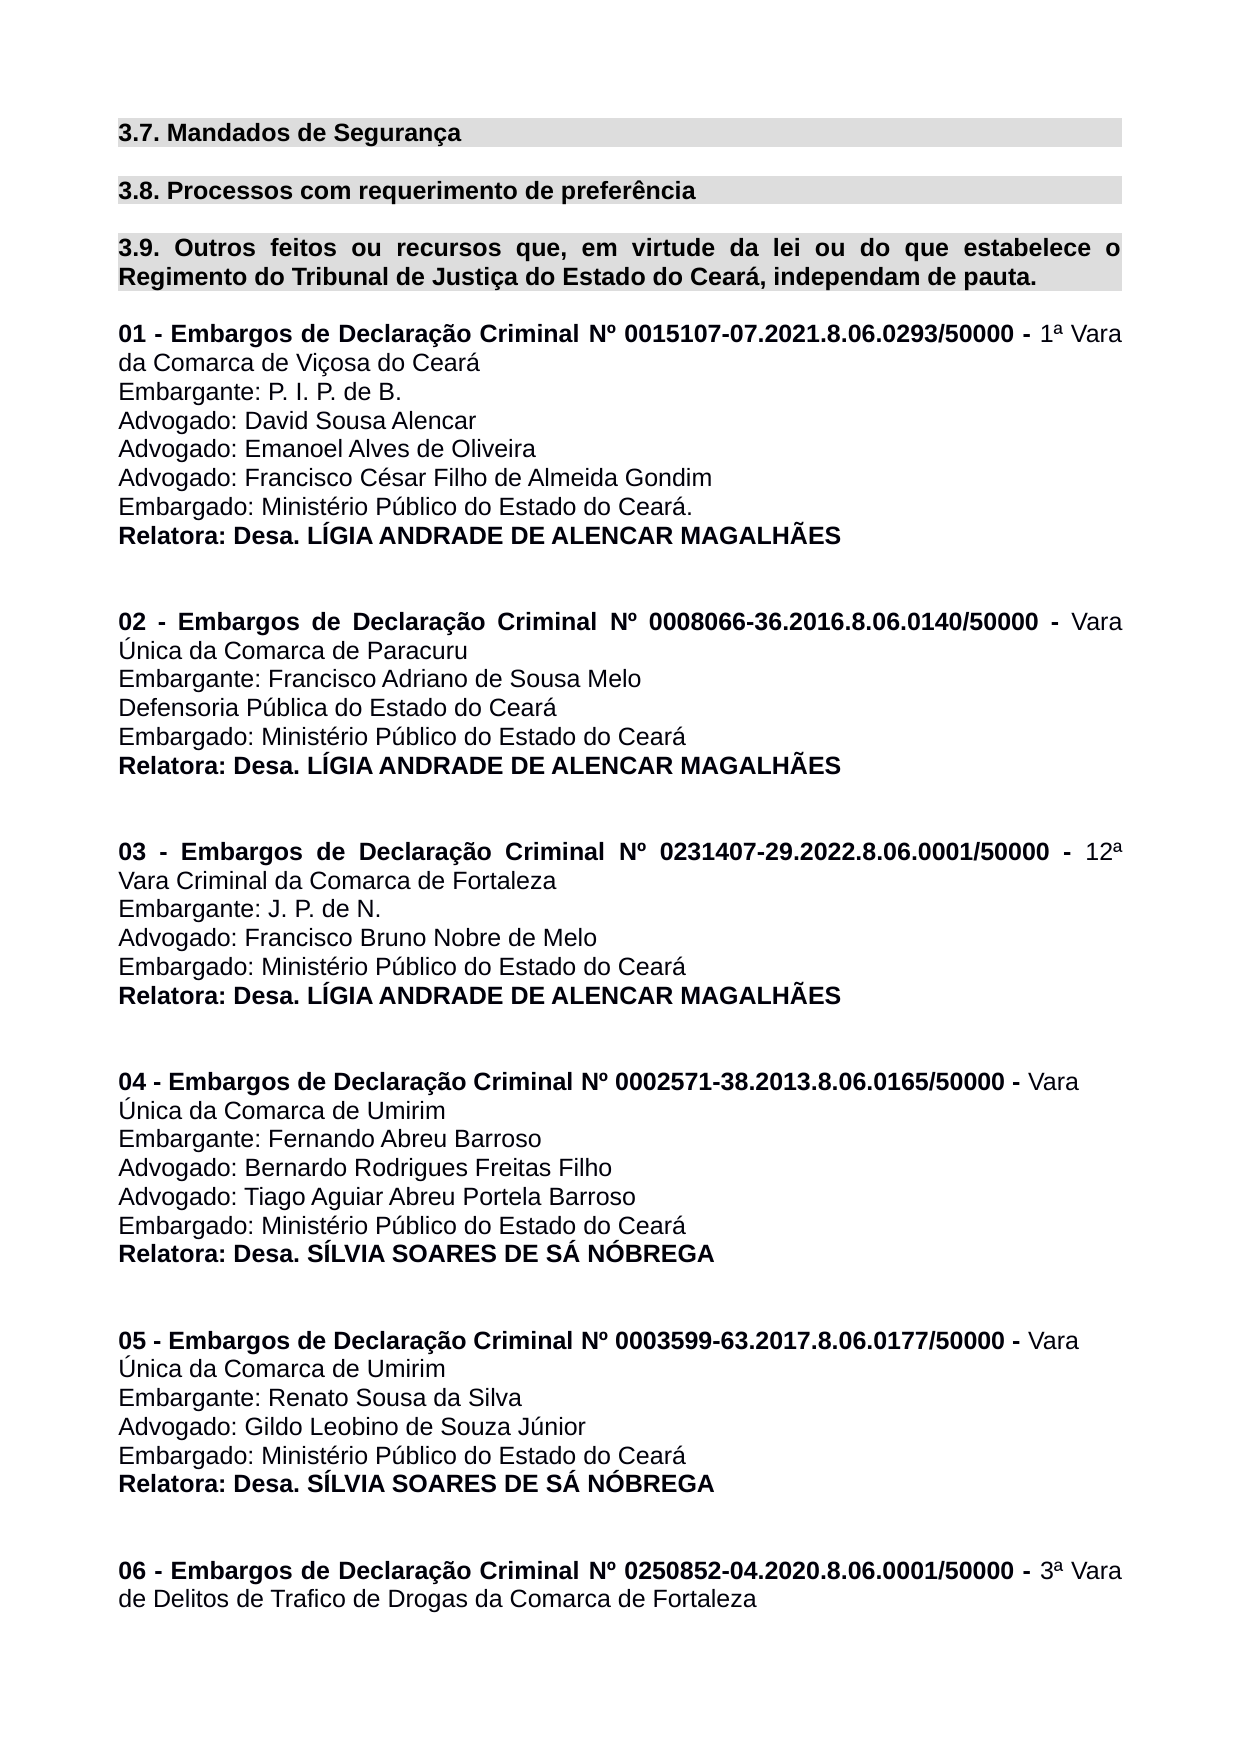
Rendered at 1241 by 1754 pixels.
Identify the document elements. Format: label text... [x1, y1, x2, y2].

text Defensoria Pública do Estado do Ceará [118, 693, 1122, 722]
text Relatora: Desa. SÍLVIA SOARES DE SÁ NÓBREGA [118, 1469, 1122, 1498]
text Embargado: Ministério Público do Estado do Ceará [118, 722, 1122, 751]
text Embargado: Ministério Público do Estado do Ceará [118, 1211, 1122, 1239]
text Advogado: David Sousa Alencar [118, 406, 1122, 434]
text 3.9. Outros feitos ou recursos que, em virtude da lei ou do que estabelece o Regimento do Tribunal de Justiça do Estado do Ceará, independam de pauta. [118, 233, 1122, 291]
text Única da Comarca de Umirim [118, 1354, 1122, 1383]
text Relatora: Desa. SÍLVIA SOARES DE SÁ NÓBREGA [118, 1239, 1122, 1268]
text 06 - Embargos de Declaração Criminal Nº 0250852-04.2020.8.06.0001/50000 - 3ª Vara de Delitos de Trafico de Drogas da Comarca de Fortaleza [118, 1556, 1122, 1613]
text Relatora: Desa. LÍGIA ANDRADE DE ALENCAR MAGALHÃES [118, 751, 1122, 779]
text 3.8. Processos com requerimento de preferência [118, 176, 1122, 204]
text Relatora: Desa. LÍGIA ANDRADE DE ALENCAR MAGALHÃES [118, 521, 1122, 549]
text 02 - Embargos de Declaração Criminal Nº 0008066-36.2016.8.06.0140/50000 - Vara Única da Comarca de Paracuru [118, 607, 1122, 664]
text Embargante: P. I. P. de B. [118, 377, 1122, 406]
text Embargado: Ministério Público do Estado do Ceará. [118, 492, 1122, 521]
text Advogado: Gildo Leobino de Souza Júnior [118, 1412, 1122, 1441]
text Embargante: Francisco Adriano de Sousa Melo [118, 664, 1122, 693]
text 3.7. Mandados de Segurança [118, 118, 1122, 147]
text Advogado: Francisco César Filho de Almeida Gondim [118, 463, 1122, 492]
text 05 - Embargos de Declaração Criminal Nº 0003599-63.2017.8.06.0177/50000 - Vara [118, 1326, 1122, 1354]
text Embargante: Fernando Abreu Barroso [118, 1124, 1122, 1153]
text Advogado: Francisco Bruno Nobre de Melo [118, 923, 1122, 952]
text Advogado: Bernardo Rodrigues Freitas Filho [118, 1153, 1122, 1182]
text Advogado: Tiago Aguiar Abreu Portela Barroso [118, 1182, 1122, 1211]
text Única da Comarca de Umirim [118, 1096, 1122, 1124]
text Embargado: Ministério Público do Estado do Ceará [118, 952, 1122, 981]
text Advogado: Emanoel Alves de Oliveira [118, 434, 1122, 463]
text Embargante: J. P. de N. [118, 894, 1122, 923]
text Relatora: Desa. LÍGIA ANDRADE DE ALENCAR MAGALHÃES [118, 981, 1122, 1009]
text Embargante: Renato Sousa da Silva [118, 1383, 1122, 1412]
text Embargado: Ministério Público do Estado do Ceará [118, 1441, 1122, 1469]
text 03 - Embargos de Declaração Criminal Nº 0231407-29.2022.8.06.0001/50000 - 12ª Vara Criminal da Comarca de Fortaleza [118, 837, 1122, 894]
text 04 - Embargos de Declaração Criminal Nº 0002571-38.2013.8.06.0165/50000 - Vara [118, 1067, 1122, 1096]
text 01 - Embargos de Declaração Criminal Nº 0015107-07.2021.8.06.0293/50000 - 1ª Vara da Comarca de Viçosa do Ceará [118, 319, 1122, 377]
